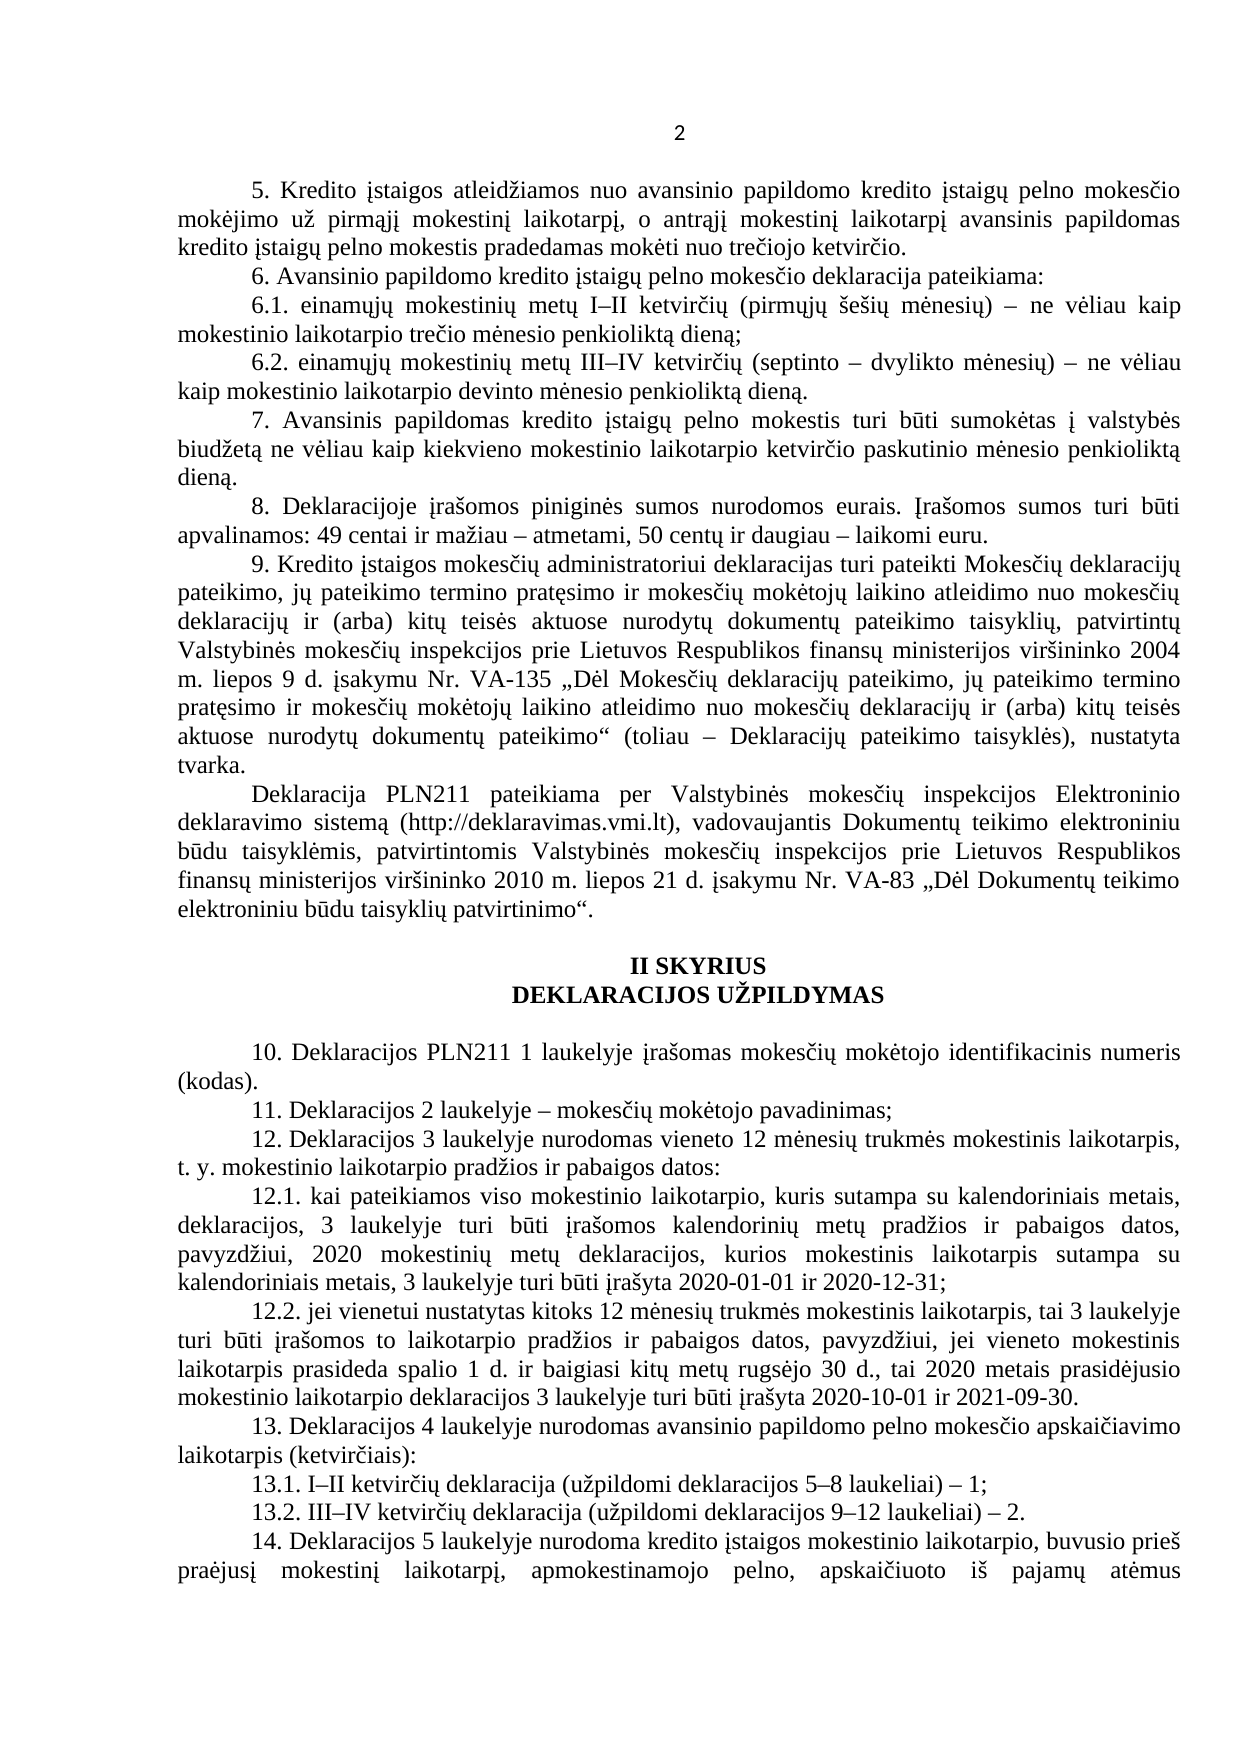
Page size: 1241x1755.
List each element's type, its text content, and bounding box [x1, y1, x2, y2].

text 7. Avansinis papildomas kredito įstaigų pelno mokestis turi būti sumokėtas į valstybės biudžetą ne vėliau kaip kiekvieno mokestinio laikotarpio ketvirčio paskutinio mėnesio penkioliktą dieną. [177, 405, 1181, 491]
text 13.1. I–II ketvirčių deklaracija (užpildomi deklaracijos 5–8 laukeliai) – 1; [177, 1469, 1181, 1497]
text Deklaracija PLN211 pateikiama per Valstybinės mokesčių inspekcijos Elektroninio deklaravimo sistemą (http://deklaravimas.vmi.lt), vadovaujantis Dokumentų teikimo elektroniniu būdu taisyklėmis, patvirtintomis Valstybinės mokesčių inspekcijos prie Lietuvos Respublikos finansų ministerijos viršininko 2010 m. liepos 21 d. įsakymu Nr. VA-83 „Dėl Dokumentų teikimo elektroniniu būdu taisyklių patvirtinimo“. [177, 779, 1181, 922]
text 5. Kredito įstaigos atleidžiamos nuo avansinio papildomo kredito įstaigų pelno mokesčio mokėjimo už pirmąjį mokestinį laikotarpį, o antrąjį mokestinį laikotarpį avansinis papildomas kredito įstaigų pelno mokestis pradedamas mokėti nuo trečiojo ketvirčio. [177, 175, 1181, 261]
text II SKYRIUS [215, 951, 1181, 980]
text 11. Deklaracijos 2 laukelyje – mokesčių mokėtojo pavadinimas; [177, 1095, 1181, 1124]
text 14. Deklaracijos 5 laukelyje nurodoma kredito įstaigos mokestinio laikotarpio, buvusio prieš praėjusį mokestinį laikotarpį, apmokestinamojo pelno, apskaičiuoto iš pajamų atėmus [177, 1526, 1181, 1584]
text 10. Deklaracijos PLN211 1 laukelyje įrašomas mokesčių mokėtojo identifikacinis numeris (kodas). [177, 1037, 1181, 1095]
text 6.1. einamųjų mokestinių metų I–II ketvirčių (pirmųjų šešių mėnesių) – ne vėliau kaip mokestinio laikotarpio trečio mėnesio penkioliktą dieną; [177, 290, 1181, 347]
text DEKLARACIJOS UŽPILDYMAS [215, 980, 1181, 1009]
text 6.2. einamųjų mokestinių metų III–IV ketvirčių (septinto – dvylikto mėnesių) – ne vėliau kaip mokestinio laikotarpio devinto mėnesio penkioliktą dieną. [177, 347, 1181, 405]
text 6. Avansinio papildomo kredito įstaigų pelno mokesčio deklaracija pateikiama: [177, 261, 1181, 290]
text 12.2. jei vienetui nustatytas kitoks 12 mėnesių trukmės mokestinis laikotarpis, tai 3 laukelyje turi būti įrašomos to laikotarpio pradžios ir pabaigos datos, pavyzdžiui, jei vieneto mokestinis laikotarpis prasideda spalio 1 d. ir baigiasi kitų metų rugsėjo 30 d., tai 2020 metais prasidėjusio mokestinio laikotarpio deklaracijos 3 laukelyje turi būti įrašyta 2020-10-01 ir 2021-09-30. [177, 1296, 1181, 1411]
text 9. Kredito įstaigos mokesčių administratoriui deklaracijas turi pateikti Mokesčių deklaracijų pateikimo, jų pateikimo termino pratęsimo ir mokesčių mokėtojų laikino atleidimo nuo mokesčių deklaracijų ir (arba) kitų teisės aktuose nurodytų dokumentų pateikimo taisyklių, patvirtintų Valstybinės mokesčių inspekcijos prie Lietuvos Respublikos finansų ministerijos viršininko 2004 m. liepos 9 d. įsakymu Nr. VA-135 „Dėl Mokesčių deklaracijų pateikimo, jų pateikimo termino pratęsimo ir mokesčių mokėtojų laikino atleidimo nuo mokesčių deklaracijų ir (arba) kitų teisės aktuose nurodytų dokumentų pateikimo“ (toliau – Deklaracijų pateikimo taisyklės), nustatyta tvarka. [177, 549, 1181, 779]
text 12.1. kai pateikiamos viso mokestinio laikotarpio, kuris sutampa su kalendoriniais metais, deklaracijos, 3 laukelyje turi būti įrašomos kalendorinių metų pradžios ir pabaigos datos, pavyzdžiui, 2020 mokestinių metų deklaracijos, kurios mokestinis laikotarpis sutampa su kalendoriniais metais, 3 laukelyje turi būti įrašyta 2020-01-01 ir 2020-12-31; [177, 1181, 1181, 1296]
text 13.2. III–IV ketvirčių deklaracija (užpildomi deklaracijos 9–12 laukeliai) – 2. [177, 1497, 1181, 1526]
text 8. Deklaracijoje įrašomos piniginės sumos nurodomos eurais. Įrašomos sumos turi būti apvalinamos: 49 centai ir mažiau – atmetami, 50 centų ir daugiau – laikomi euru. [177, 491, 1181, 549]
text 12. Deklaracijos 3 laukelyje nurodomas vieneto 12 mėnesių trukmės mokestinis laikotarpis, t. y. mokestinio laikotarpio pradžios ir pabaigos datos: [177, 1124, 1181, 1181]
text 13. Deklaracijos 4 laukelyje nurodomas avansinio papildomo pelno mokesčio apskaičiavimo laikotarpis (ketvirčiais): [177, 1411, 1181, 1469]
